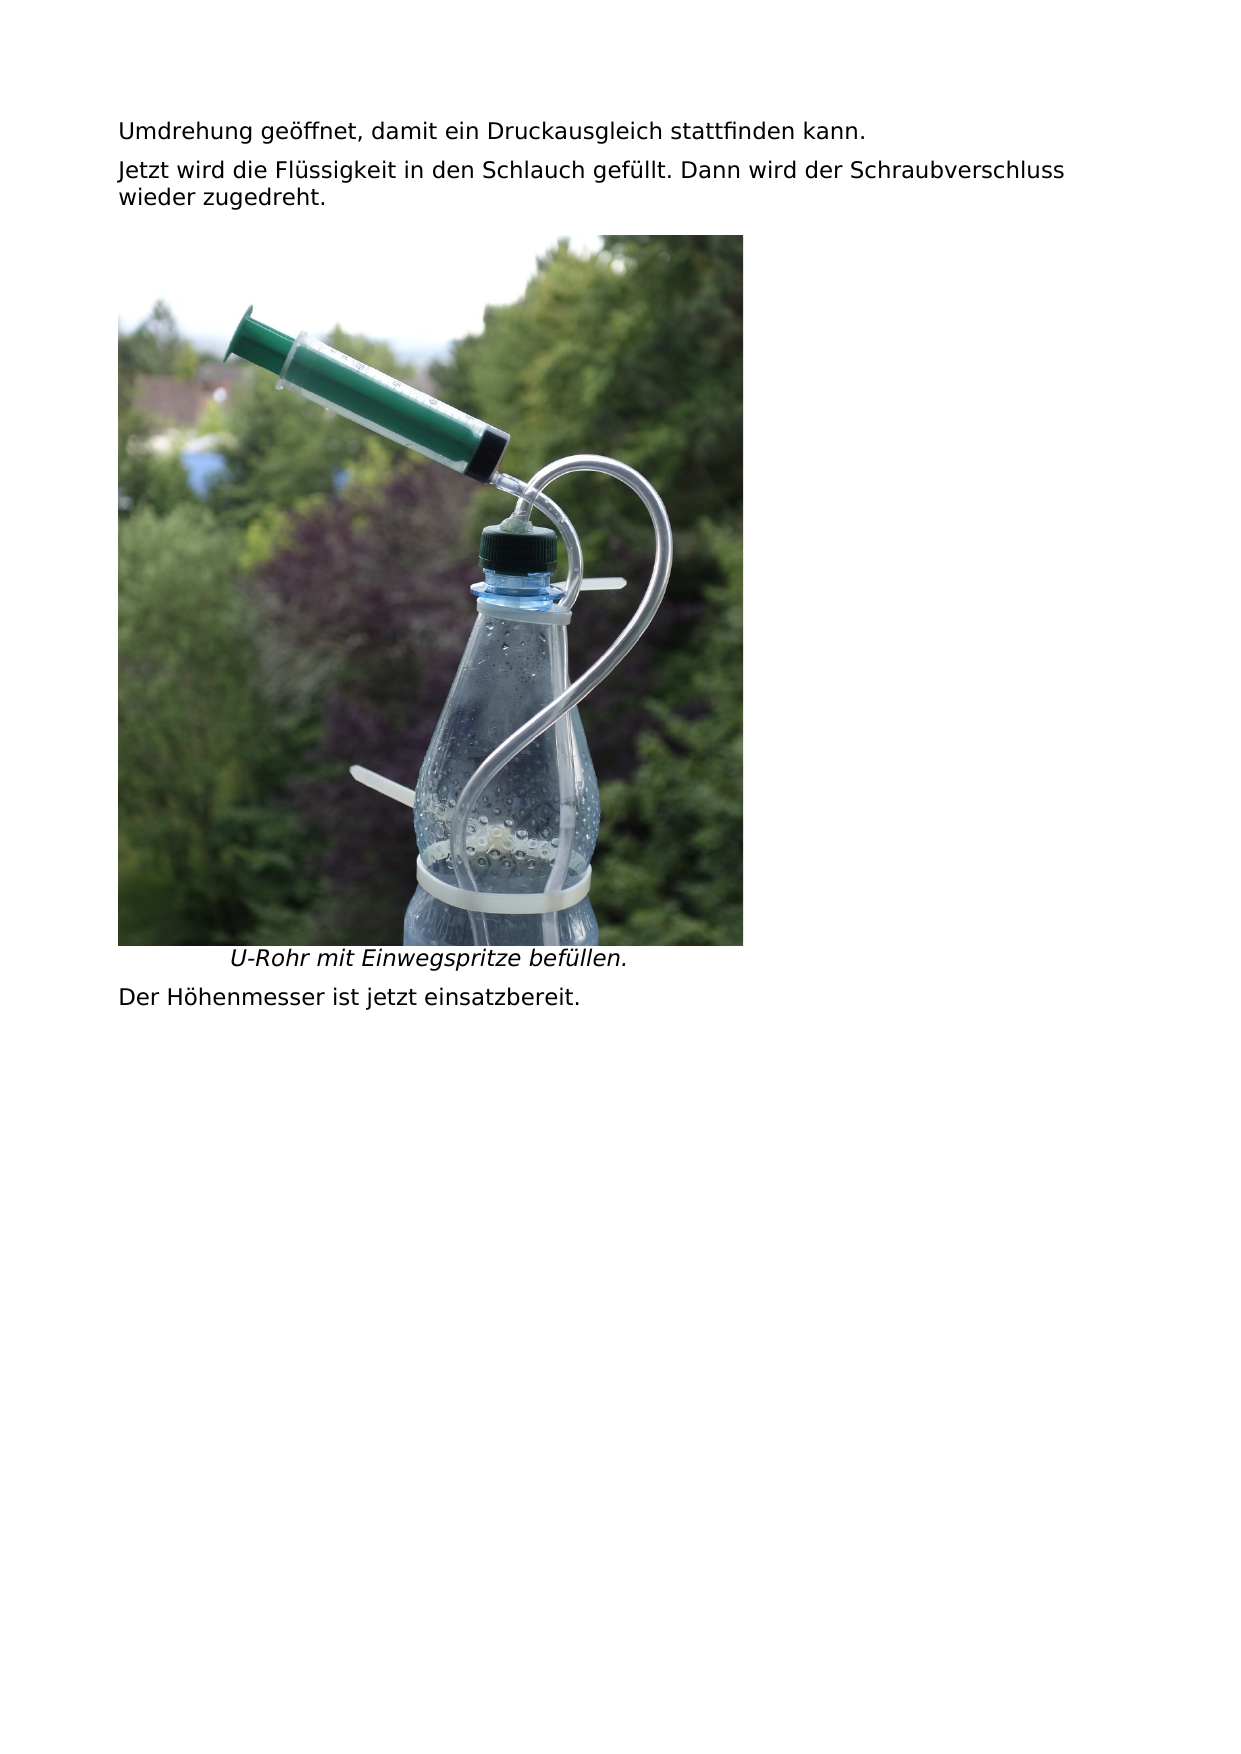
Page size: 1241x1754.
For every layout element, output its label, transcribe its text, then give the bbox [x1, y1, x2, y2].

picture [118, 235, 744, 946]
text Jetzt wird die Flüssigkeit in den Schlauch gefüllt. Dann wird der Schraubverschluss wieder zugedreht. [118, 157, 1122, 211]
text Umdrehung geöffnet, damit ein Druckausgleich stattfinden kann. [118, 118, 1122, 145]
text U-Rohr mit Einwegspritze befüllen. [118, 946, 743, 972]
text Der Höhenmesser ist jetzt einsatzbereit. [118, 984, 1122, 1011]
